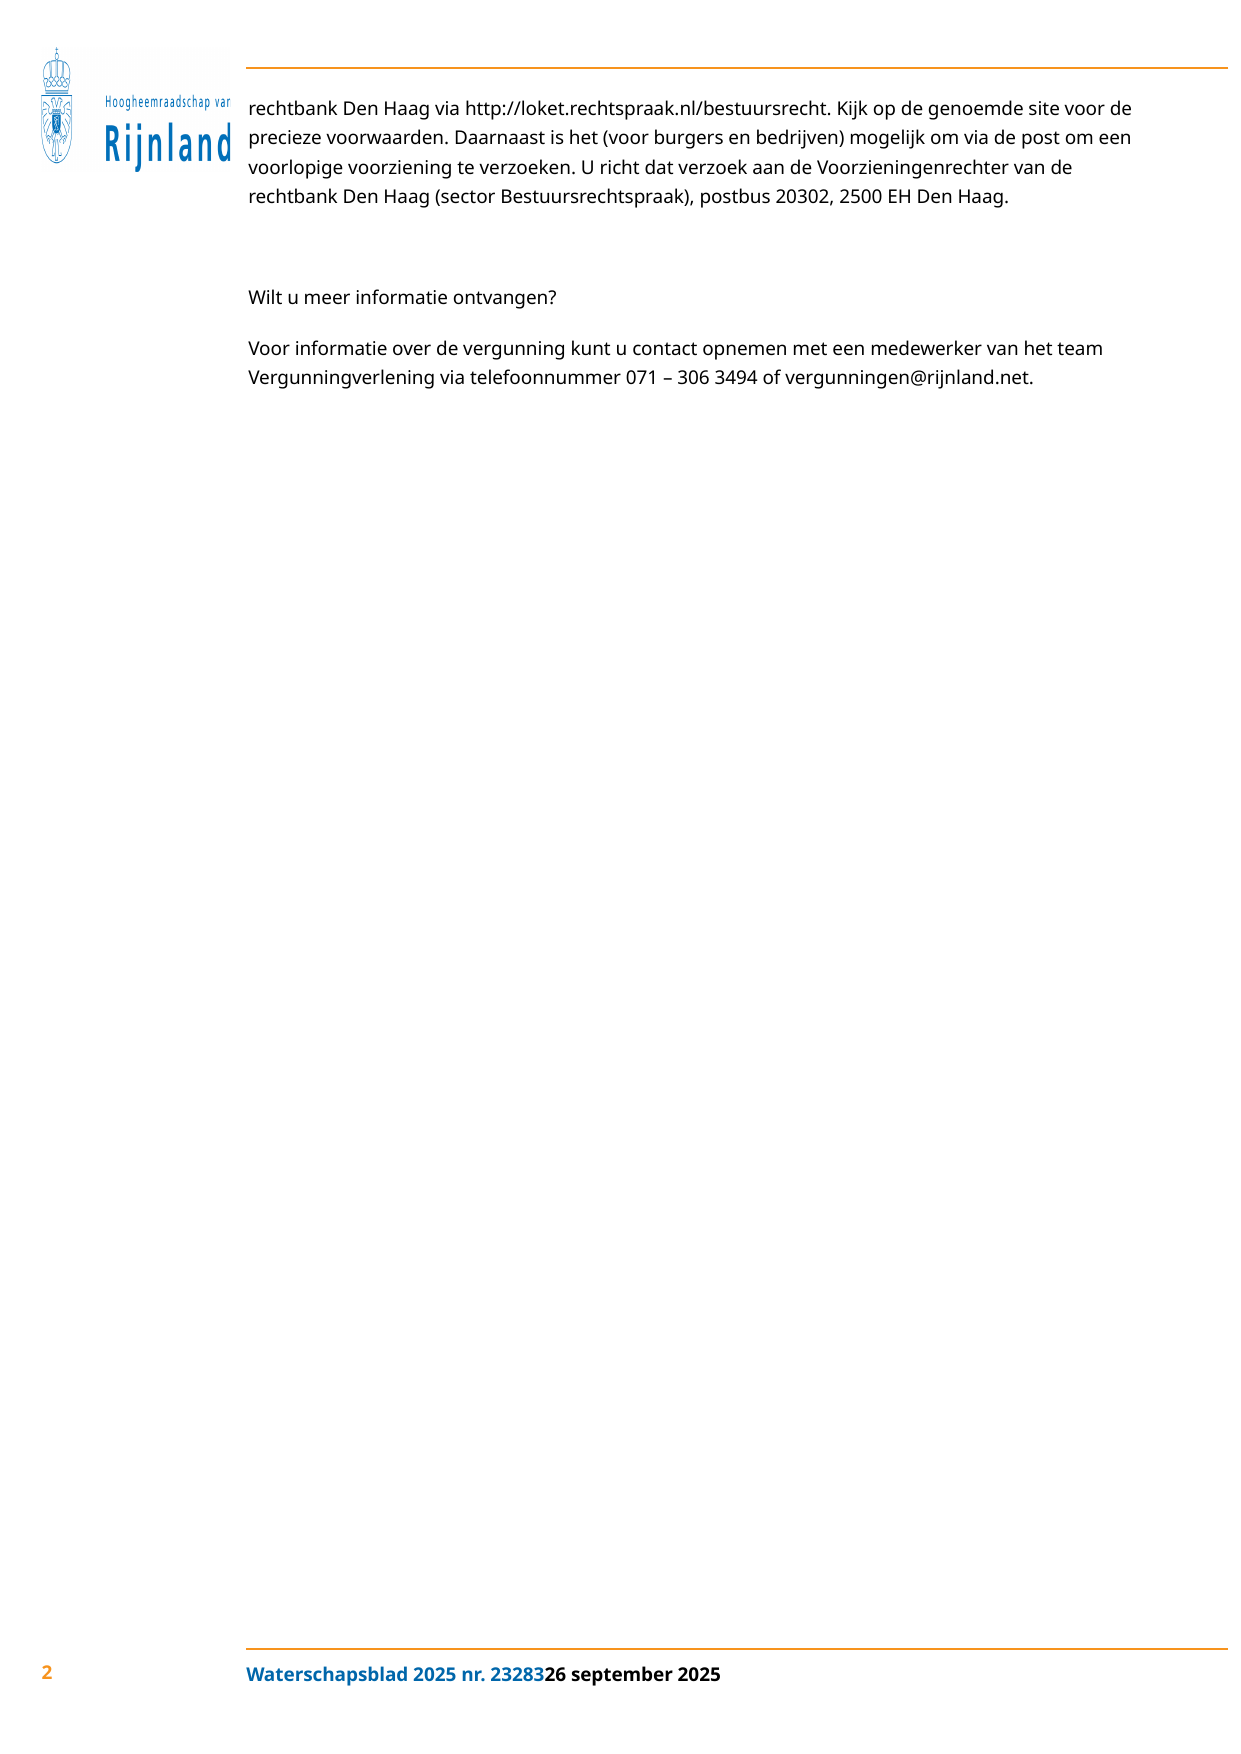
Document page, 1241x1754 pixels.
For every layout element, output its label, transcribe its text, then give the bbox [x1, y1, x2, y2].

text rechtbank Den Haag via http://loket.rechtspraak.nl/bestuursrecht. Kijk op de genoemde site voor de precieze voorwaarden. Daarnaast is het (voor burgers en bedrijven) mogelijk om via de post om een voorlopige voorziening te verzoeken. U richt dat verzoek aan de Voorzieningenrechter van de rechtbank Den Haag (sector Bestuursrechtspraak), postbus 20302, 2500 EH Den Haag. [248, 95, 1152, 209]
text Voor informatie over de vergunning kunt u contact opnemen met een medewerker van het team Vergunningverlening via telefoonnummer 071 – 306 3494 of vergunningen@rijnland.net. [248, 335, 1152, 390]
picture [41, 47, 231, 172]
text Wilt u meer informatie ontvangen? [248, 284, 1152, 310]
